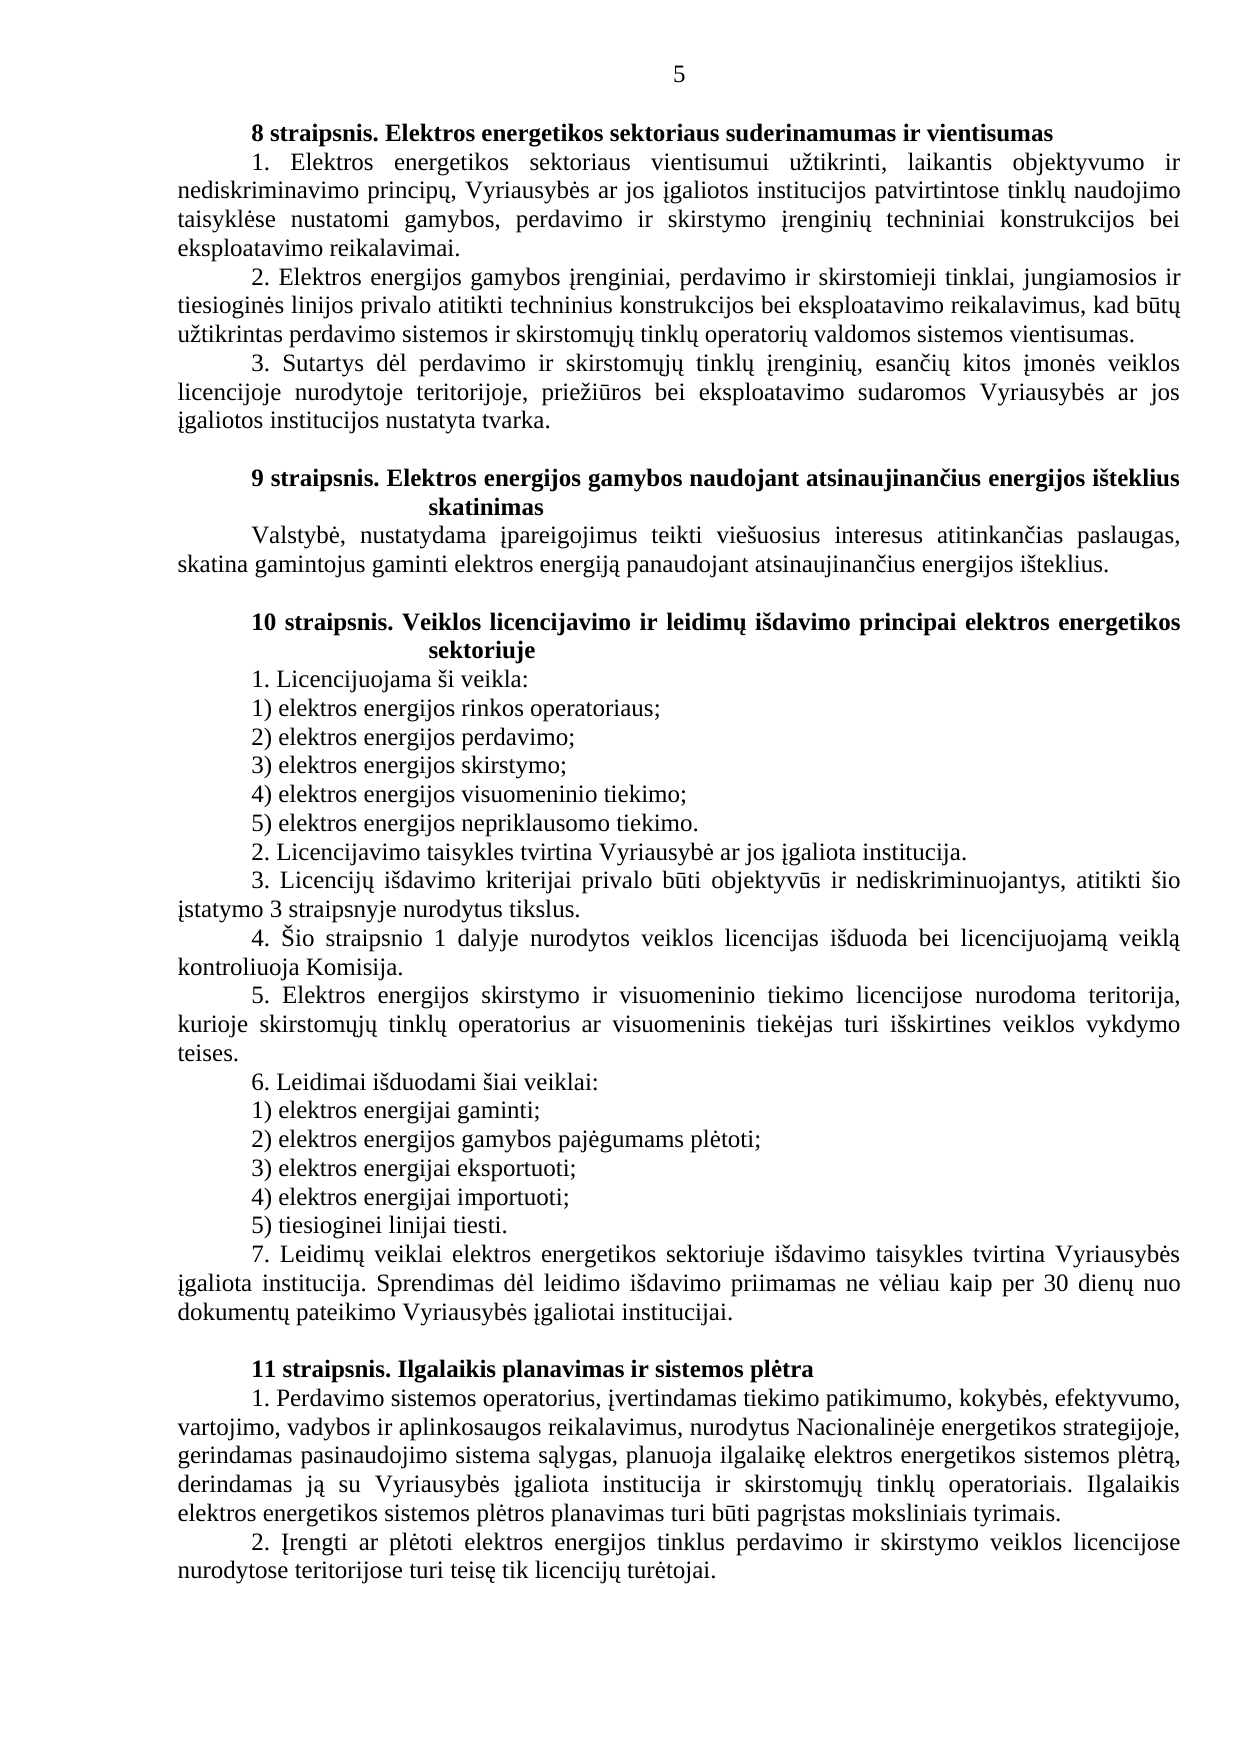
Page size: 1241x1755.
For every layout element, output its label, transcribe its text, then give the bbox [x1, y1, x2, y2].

text 4. Šio straipsnio 1 dalyje nurodytos veiklos licencijas išduoda bei licencijuojamą veiklą kontroliuoja Komisija. [177, 923, 1181, 981]
text 10 straipsnis. Veiklos licencijavimo ir leidimų išdavimo principai elektros energetikos sektoriuje [251, 607, 1181, 664]
text 2. Licencijavimo taisykles tvirtina Vyriausybė ar jos įgaliota institucija. [177, 837, 1181, 866]
text 6. Leidimai išduodami šiai veiklai: [177, 1067, 1181, 1096]
text 5. Elektros energijos skirstymo ir visuomeninio tiekimo licencijose nurodoma teritorija, kurioje skirstomųjų tinklų operatorius ar visuomeninis tiekėjas turi išskirtines veiklos vykdymo teises. [177, 981, 1181, 1067]
text 3. Licencijų išdavimo kriterijai privalo būti objektyvūs ir nediskriminuojantys, atitikti šio įstatymo 3 straipsnyje nurodytus tikslus. [177, 866, 1181, 923]
text 9 straipsnis. Elektros energijos gamybos naudojant atsinaujinančius energijos išteklius skatinimas [251, 463, 1181, 521]
text 4) elektros energijos visuomeninio tiekimo; [177, 779, 1181, 808]
text 8 straipsnis. Elektros energetikos sektoriaus suderinamumas ir vientisumas [177, 118, 1181, 147]
text Valstybė, nustatydama įpareigojimus teikti viešuosius interesus atitinkančias paslaugas, skatina gamintojus gaminti elektros energiją panaudojant atsinaujinančius energijos išteklius. [177, 521, 1181, 578]
text 7. Leidimų veiklai elektros energetikos sektoriuje išdavimo taisykles tvirtina Vyriausybės įgaliota institucija. Sprendimas dėl leidimo išdavimo priimamas ne vėliau kaip per 30 dienų nuo dokumentų pateikimo Vyriausybės įgaliotai institucijai. [177, 1239, 1181, 1326]
text 3) elektros energijai eksportuoti; [177, 1153, 1181, 1182]
text 2. Įrengti ar plėtoti elektros energijos tinklus perdavimo ir skirstymo veiklos licencijose nurodytose teritorijose turi teisę tik licencijų turėtojai. [177, 1527, 1181, 1584]
text 2) elektros energijos gamybos pajėgumams plėtoti; [177, 1124, 1181, 1153]
text 5) tiesioginei linijai tiesti. [177, 1211, 1181, 1239]
text 1) elektros energijai gaminti; [177, 1096, 1181, 1124]
text 3) elektros energijos skirstymo; [177, 751, 1181, 779]
text 2) elektros energijos perdavimo; [177, 722, 1181, 751]
text 1. Elektros energetikos sektoriaus vientisumui užtikrinti, laikantis objektyvumo ir nediskriminavimo principų, Vyriausybės ar jos įgaliotos institucijos patvirtintose tinklų naudojimo taisyklėse nustatomi gamybos, perdavimo ir skirstymo įrenginių techniniai konstrukcijos bei eksploatavimo reikalavimai. [177, 147, 1181, 262]
text 1. Perdavimo sistemos operatorius, įvertindamas tiekimo patikimumo, kokybės, efektyvumo, vartojimo, vadybos ir aplinkosaugos reikalavimus, nurodytus Nacionalinėje energetikos strategijoje, gerindamas pasinaudojimo sistema sąlygas, planuoja ilgalaikę elektros energetikos sistemos plėtrą, derindamas ją su Vyriausybės įgaliota institucija ir skirstomųjų tinklų operatoriais. Ilgalaikis elektros energetikos sistemos plėtros planavimas turi būti pagrįstas moksliniais tyrimais. [177, 1383, 1181, 1527]
text 1. Licencijuojama ši veikla: [177, 664, 1181, 693]
text 4) elektros energijai importuoti; [177, 1182, 1181, 1211]
text 11 straipsnis. Ilgalaikis planavimas ir sistemos plėtra [177, 1354, 1181, 1383]
text 2. Elektros energijos gamybos įrenginiai, perdavimo ir skirstomieji tinklai, jungiamosios ir tiesioginės linijos privalo atitikti techninius konstrukcijos bei eksploatavimo reikalavimus, kad būtų užtikrintas perdavimo sistemos ir skirstomųjų tinklų operatorių valdomos sistemos vientisumas. [177, 262, 1181, 348]
text 5) elektros energijos nepriklausomo tiekimo. [177, 808, 1181, 837]
text 1) elektros energijos rinkos operatoriaus; [177, 693, 1181, 722]
text 3. Sutartys dėl perdavimo ir skirstomųjų tinklų įrenginių, esančių kitos įmonės veiklos licencijoje nurodytoje teritorijoje, priežiūros bei eksploatavimo sudaromos Vyriausybės ar jos įgaliotos institucijos nustatyta tvarka. [177, 348, 1181, 434]
